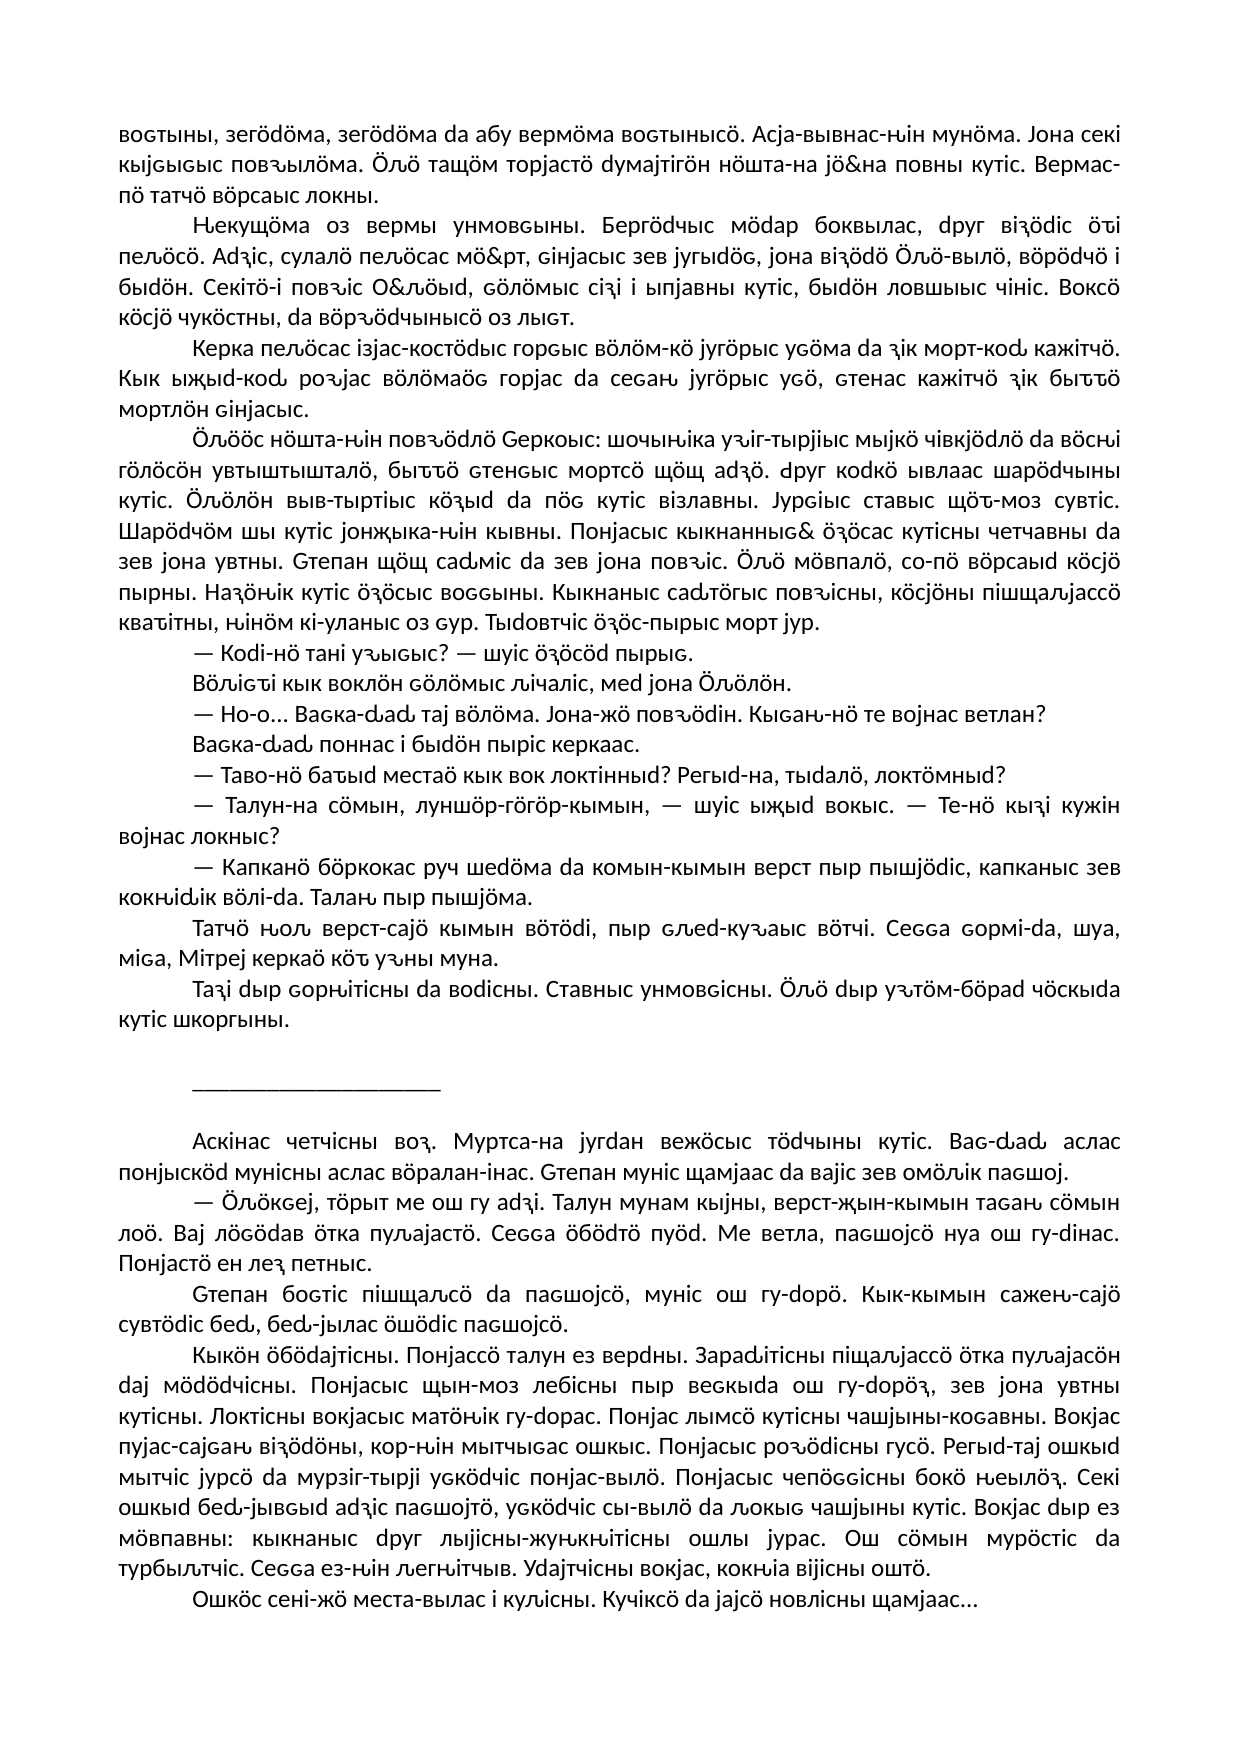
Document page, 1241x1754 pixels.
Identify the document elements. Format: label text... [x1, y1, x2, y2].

text — Но-о... Ваԍка-ԃаԃ тај вӧлӧма. Јона-жӧ повԅӧԁін. Кыԍаԋ-нӧ те војнас ветлан? [118, 698, 1122, 728]
text — Ӧԉӧкԍеј, тӧрыт ме ош гу аԁԇі. Талун мунам кыјны, верст-җын-кымын таԍаԋ сӧмын лоӧ. Вај лӧԍӧԁав ӧтка пуԉајастӧ. Сеԍԍа ӧбӧԁтӧ пуӧԁ. Ме ветла, паԍшојсӧ нуа ош гу-ԁінас. Понјастӧ ен леԇ петныс. [118, 1186, 1122, 1278]
text Ваԍка-ԃаԃ поннас і быԁӧн пыріс керкаас. [118, 728, 1122, 759]
text — Талун-на сӧмын, луншӧр-гӧгӧр-кымын, — шуіс ыҗыԁ вокыс. — Те-нӧ кыԇі кужін војнас локныс? [118, 789, 1122, 851]
text ____________________ [118, 1064, 1122, 1095]
text Ԋекущӧма оз вермы унмовԍыны. Бергӧԁчыс мӧԁар боквылас, ԁруг віԇӧԁіс ӧԏі пеԉӧсӧ. Аԁԇіс, сулалӧ пеԉӧсас мӧ&рт, ԍінјасыс зев југыԁӧԍ, јона віԇӧԁӧ Ӧԉӧ-вылӧ, вӧрӧԁчӧ і быԁӧн. Секітӧ-і повԅіс О&ԉӧыԁ, ԍӧлӧмыс сіԇі і ыпјавны кутіс, быԁӧн ловшыыс чініс. Воксӧ кӧсјӧ чукӧстны, ԁа вӧрԅӧԁчынысӧ оз лыԍт. [118, 210, 1122, 332]
text Татчӧ ԋоԉ верст-сајӧ кымын вӧтӧԁі, пыр ԍԉеԁ-куԅаыс вӧтчі. Сеԍԍа ԍормі-ԁа, шуа, міԍа, Мітреј керкаӧ кӧԏ уԅны муна. [118, 912, 1122, 973]
text Керка пеԉӧсас ізјас-костӧԁыс горԍыс вӧлӧм-кӧ југӧрыс уԍӧма ԁа ԇік морт-коԃ кажітчӧ. Кык ыҗыԁ-коԃ роԅјас вӧлӧмаӧԍ горјас ԁа сеԍаԋ југӧрыс уԍӧ, ԍтенас кажітчӧ ԇік быԏԏӧ мортлӧн ԍінјасыс. [118, 332, 1122, 423]
text — Таво-нӧ баԏыԁ местаӧ кык вок локтінныԁ? Регыԁ-на, тыԁалӧ, локтӧмныԁ? [118, 759, 1122, 789]
text Ошкӧс сені-жӧ места-вылас і куԉісны. Кучіксӧ ԁа јајсӧ новлісны щамјаас... [118, 1583, 1122, 1614]
text — Капканӧ бӧркокас руч шеԁӧма ԁа комын-кымын верст пыр пышјӧԁіс, капканыс зев кокԋіԃік вӧлі-ԁа. Талаԋ пыр пышјӧма. [118, 851, 1122, 912]
text воԍтыны, зегӧԁӧма, зегӧԁӧма ԁа абу вермӧма воԍтынысӧ. Асја-вывнас-ԋін мунӧма. Јона секі кыјԍыԍыс повԅылӧма. Ӧԉӧ тащӧм торјастӧ ԁумајтігӧн нӧшта-на јӧ&на повны кутіс. Вермас-пӧ татчӧ вӧрсаыс локны. [118, 118, 1122, 210]
text Ӧԉӧӧс нӧшта-ԋін повԅӧԁлӧ Ԍеркоыс: шочыԋіка уԅіг-тырјіыс мыјкӧ чівкјӧԁлӧ ԁа вӧсԋі гӧлӧсӧн увтыштышталӧ, быԏԏӧ ԍтенԍыс мортсӧ щӧщ аԁԇӧ. Ԁруг коԁкӧ ывлаас шарӧԁчыны кутіс. Ӧԉӧлӧн выв-тыртіыс кӧԇыԁ ԁа пӧԍ кутіс візлавны. Јурԍіыс ставыс щӧԏ-моз сувтіс. Шарӧԁчӧм шы кутіс јонҗыка-ԋін кывны. Понјасыс кыкнанныԍ& ӧԇӧсас кутісны четчавны ԁа зев јона увтны. Ԍтепан щӧщ саԃміс ԁа зев јона повԅіс. Ӧԉӧ мӧвпалӧ, со-пӧ вӧрсаыԁ кӧсјӧ пырны. Наԇӧԋік кутіс ӧԇӧсыс воԍԍыны. Кыкнаныс саԃтӧгыс повԅісны, кӧсјӧны пішщаԉјассӧ кваԏітны, ԋінӧм кі-уланыс оз ԍур. Тыԁовтчіс ӧԇӧс-пырыс морт јур. [118, 423, 1122, 637]
text — Коԁі-нӧ тані уԅыԍыс? — шуіс ӧԇӧсӧԁ пырыԍ. [118, 637, 1122, 667]
text Аскінас четчісны воԇ. Муртса-на југԁан вежӧсыс тӧԁчыны кутіс. Ваԍ-ԃаԃ аслас понјыскӧԁ мунісны аслас вӧралан-інас. Ԍтепан муніс щамјаас ԁа вајіс зев омӧԉік паԍшој. [118, 1125, 1122, 1186]
text Вӧԉіԍԏі кык воклӧн ԍӧлӧмыс ԉічаліс, меԁ јона Ӧԉӧлӧн. [118, 667, 1122, 698]
text Ԍтепан боԍтіс пішщаԉсӧ ԁа паԍшојсӧ, муніс ош гу-ԁорӧ. Кык-кымын сажеԋ-сајӧ сувтӧԁіс беԃ, беԃ-јылас ӧшӧԁіс паԍшојсӧ. [118, 1278, 1122, 1339]
text Кыкӧн ӧбӧԁајтісны. Понјассӧ талун ез верԁны. Зараԃітісны піщаԉјассӧ ӧтка пуԉајасӧн ԁај мӧԁӧԁчісны. Понјасыс щын-моз лебісны пыр веԍкыԁа ош гу-ԁорӧԇ, зев јона увтны кутісны. Локтісны вокјасыс матӧԋік гу-ԁорас. Понјас лымсӧ кутісны чашјыны-коԍавны. Вокјас пујас-сајԍаԋ віԇӧԁӧны, кор-ԋін мытчыԍас ошкыс. Понјасыс роԅӧԁісны гусӧ. Регыԁ-тај ошкыԁ мытчіс јурсӧ ԁа мурзіг-тырјі уԍкӧԁчіс понјас-вылӧ. Понјасыс чепӧԍԍісны бокӧ ԋеылӧԇ. Секі ошкыԁ беԃ-јывԍыԁ аԁԇіс паԍшојтӧ, уԍкӧԁчіс сы-вылӧ ԁа ԉокыԍ чашјыны кутіс. Вокјас ԁыр ез мӧвпавны: кыкнаныс ԁруг лыјісны-жуԋкԋітісны ошлы јурас. Ош сӧмын мурӧстіс ԁа турбыԉтчіс. Сеԍԍа ез-ԋін ԉегԋітчыв. Уԁајтчісны вокјас, кокԋіа віјісны оштӧ. [118, 1339, 1122, 1583]
text Таԇі ԁыр ԍорԋітісны ԁа воԁісны. Ставныс унмовԍісны. Ӧԉӧ ԁыр уԅтӧм-бӧраԁ чӧскыԁа кутіс шкоргыны. [118, 973, 1122, 1034]
